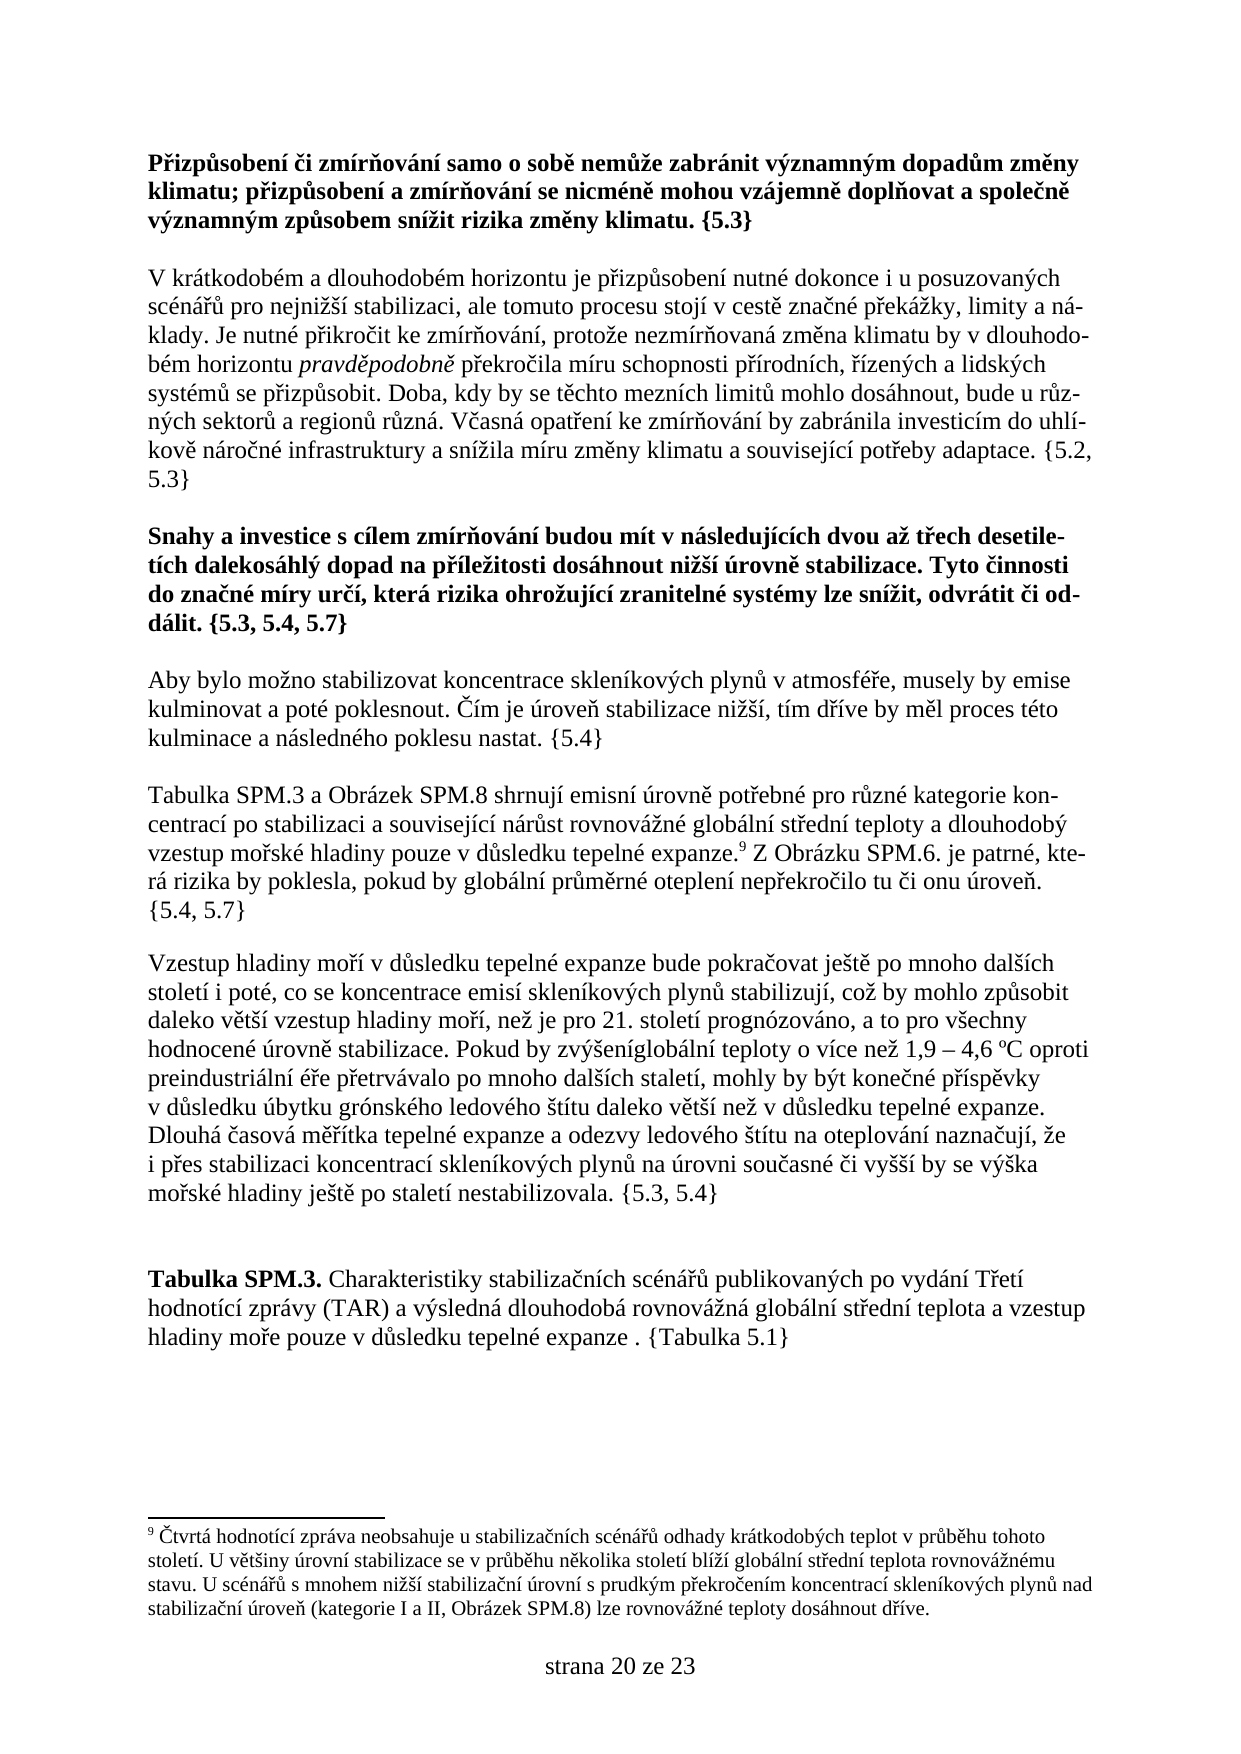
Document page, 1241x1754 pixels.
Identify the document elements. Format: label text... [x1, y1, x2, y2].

text Snahy a investice s cílem zmírňování budou mít v následujících dvou až třech desetile­tích dalekosáhlý dopad na příležitosti dosáhnout nižší úrovně stabilizace. Tyto činnosti do značné míry určí, která rizika ohrožující zranitelné systémy lze snížit, odvrátit či od­dálit. {5.3, 5.4, 5.7} [148, 521, 1092, 636]
text Vzestup hladiny moří v důsledku tepelné expanze bude pokračovat ještě po mnoho dalších století i poté, co se koncentrace emisí skleníkových plynů stabilizují, což by mohlo způsobit daleko větší vzestup hladiny moří, než je pro 21. století prognózováno, a to pro všechny hodnocené úrovně stabilizace. Pokud by zvýšeníglobální teploty o více než 1,9 – 4,6 ºC oproti preindustriální éře přetrvávalo po mnoho dalších staletí, mohly by být konečné příspěvky v důsledku úbytku grónského ledového štítu daleko větší než v důsledku tepelné expanze. Dlouhá časová měřítka tepelné expanze a odezvy ledového štítu na oteplování naznačují, že i přes stabilizaci koncentrací skleníkových plynů na úrovni současné či vyšší by se výška mořské hladiny ještě po staletí nestabilizovala. {5.3, 5.4} [148, 948, 1092, 1207]
text Aby bylo možno stabilizovat koncentrace skleníkových plynů v atmosféře, musely by emise kulminovat a poté poklesnout. Čím je úroveň stabilizace nižší, tím dříve by měl proces této kulminace a následného poklesu nastat. {5.4} [148, 665, 1092, 751]
text Tabulka SPM.3 a Obrázek SPM.8 shrnují emisní úrovně potřebné pro různé kategorie kon­centrací po stabilizaci a související nárůst rovnovážné globální střední teploty a dlouhodobý vzestup mořské hladiny pouze v důsledku tepelné expanze. Z Obrázku SPM.6. je patrné, kte­rá rizika by poklesla, pokud by globální průměrné oteplení nepřekročilo tu či onu úroveň. {5.4, 5.7} [148, 780, 1092, 924]
text V krátkodobém a dlouhodobém horizontu je přizpůsobení nutné dokonce i u posuzovaných scénářů pro nejnižší stabilizaci, ale tomuto procesu stojí v cestě značné překážky, limity a ná­klady. Je nutné přikročit ke zmírňování, protože nezmírňovaná změna klimatu by v dlouhodo­bém horizontu pravděpodobně překročila míru schopnosti přírodních, řízených a lidských sys­témů se přizpůsobit. Doba, kdy by se těchto mezních limitů mohlo dosáhnout, bude u růz­ných sektorů a regionů různá. Včasná opatření ke zmírňování by zabránila investicím do uhlí­kově náročné infrastruktury a snížila míru změny klimatu a související potřeby adaptace. {5.2, 5.3} [148, 263, 1092, 493]
text Přizpůsobení či zmírňování samo o sobě nemůže zabránit významným dopadům změny klimatu; přizpůsobení a zmírňování se nicméně mohou vzájemně doplňovat a společně významným způsobem snížit rizika změny klimatu. {5.3} [148, 148, 1092, 234]
text Tabulka SPM.3. Charakteristiky stabilizačních scénářů publikovaných po vydání Třetí hodnotící zprávy (TAR) a výsledná dlouhodobá rovnovážná globální střední teplota a vzestup hladiny moře pouze v důsledku tepelné expanze . {Tabulka 5.1} [148, 1264, 1092, 1350]
text Čtvrtá hodnotící zpráva neobsahuje u stabilizačních scénářů odhady krátkodobých teplot v průběhu tohoto století. U většiny úrovní stabilizace se v průběhu několika století blíží globální střední teplota rovnovážnému stavu. U scénářů s mnohem nižší stabilizační úrovní s prudkým překročením koncentrací skleníkových plynů nad stabilizační úroveň (kategorie I a II, Obrázek SPM.8) lze rovnovážné teploty dosáhnout dříve. [148, 1524, 1092, 1620]
